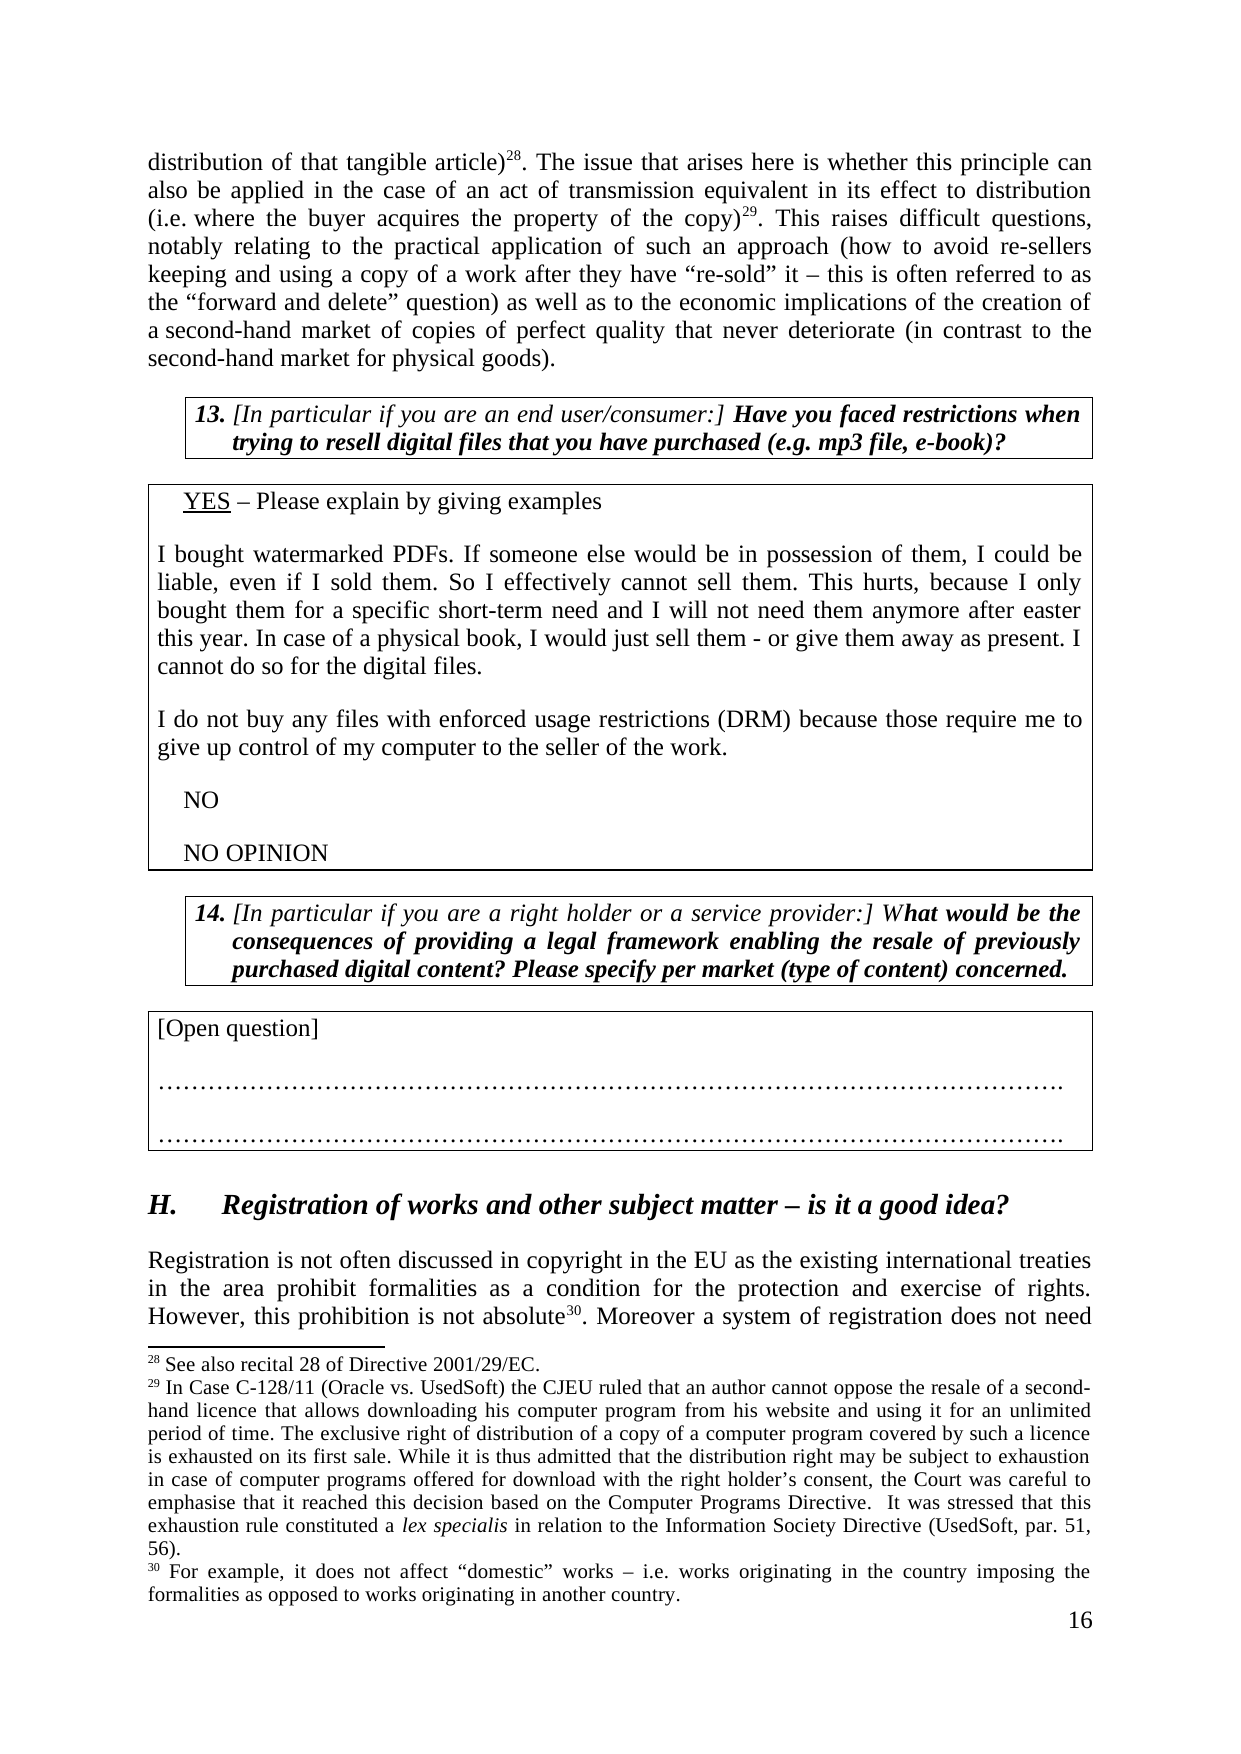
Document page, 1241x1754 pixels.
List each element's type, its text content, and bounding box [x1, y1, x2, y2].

text For example, it does not affect “domestic” works – i.e. works originating in the country imposing the formalities as opposed to works originating in another country. [148, 1560, 1093, 1606]
text ………………………………………………………………………………………………. [149, 1117, 1092, 1150]
text  NO [149, 783, 1092, 814]
text Registration is not often discussed in copyright in the EU as the existing international treaties in the area prohibit formalities as a condition for the protection and exercise of rights. However, this prohibition is not absolute. Moreover a system of registration does not need [148, 1246, 1093, 1330]
text In Case C-128/11 (Oracle vs. UsedSoft) the CJEU ruled that an author cannot oppose the resale of a second-hand licence that allows downloading his computer program from his website and using it for an unlimited period of time. The exclusive right of distribution of a copy of a computer program covered by such a licence is exhausted on its first sale. While it is thus admitted that the distribution right may be subject to exhaustion in case of computer programs offered for download with the right holder’s consent, the Court was careful to emphasise that it reached this decision based on the Computer Programs Directive. It was stressed that this exhaustion rule constituted a lex specialis in relation to the Information Society Directive (UsedSoft, par. 51, 56). [148, 1376, 1093, 1560]
text See also recital 28 of Directive 2001/29/EC. [148, 1353, 1093, 1376]
text  YES – Please explain by giving examples [149, 485, 1092, 515]
list [In particular if you are an end user/consumer:] Have you faced restrictions when trying to resell digital files that you have purchased (e.g. mp3 file, e-book)? [186, 398, 1092, 458]
text distribution of that tangible article). The issue that arises here is whether this principle can also be applied in the case of an act of transmission equivalent in its effect to distribution (i.e. where the buyer acquires the property of the copy). This raises difficult questions, notably relating to the practical application of such an approach (how to avoid re-sellers keeping and using a copy of a work after they have “re-sold” it – this is often referred to as the “forward and delete” question) as well as to the economic implications of the creation of a second-hand market of copies of perfect quality that never deteriorate (in contrast to the second-hand market for physical goods). [148, 148, 1093, 372]
list [In particular if you are a right holder or a service provider:] What would be the consequences of providing a legal framework enabling the resale of previously purchased digital content? Please specify per market (type of content) concerned. [186, 897, 1092, 985]
text [Open question] [149, 1012, 1092, 1042]
text  NO OPINION [149, 836, 1092, 869]
subtitle Registration of works and other subject matter – is it a good idea? [148, 1189, 1093, 1221]
text ………………………………………………………………………………………………. [149, 1064, 1092, 1095]
text I bought watermarked PDFs. If someone else would be in possession of them, I could be liable, even if I sold them. So I effectively cannot sell them. This hurts, because I only bought them for a specific short-term need and I will not need them anymore after easter this year. In case of a physical book, I would just sell them - or give them away as present. I cannot do so for the digital files. [149, 537, 1092, 680]
text I do not buy any files with enforced usage restrictions (DRM) because those require me to give up control of my computer to the seller of the work. [149, 702, 1092, 761]
